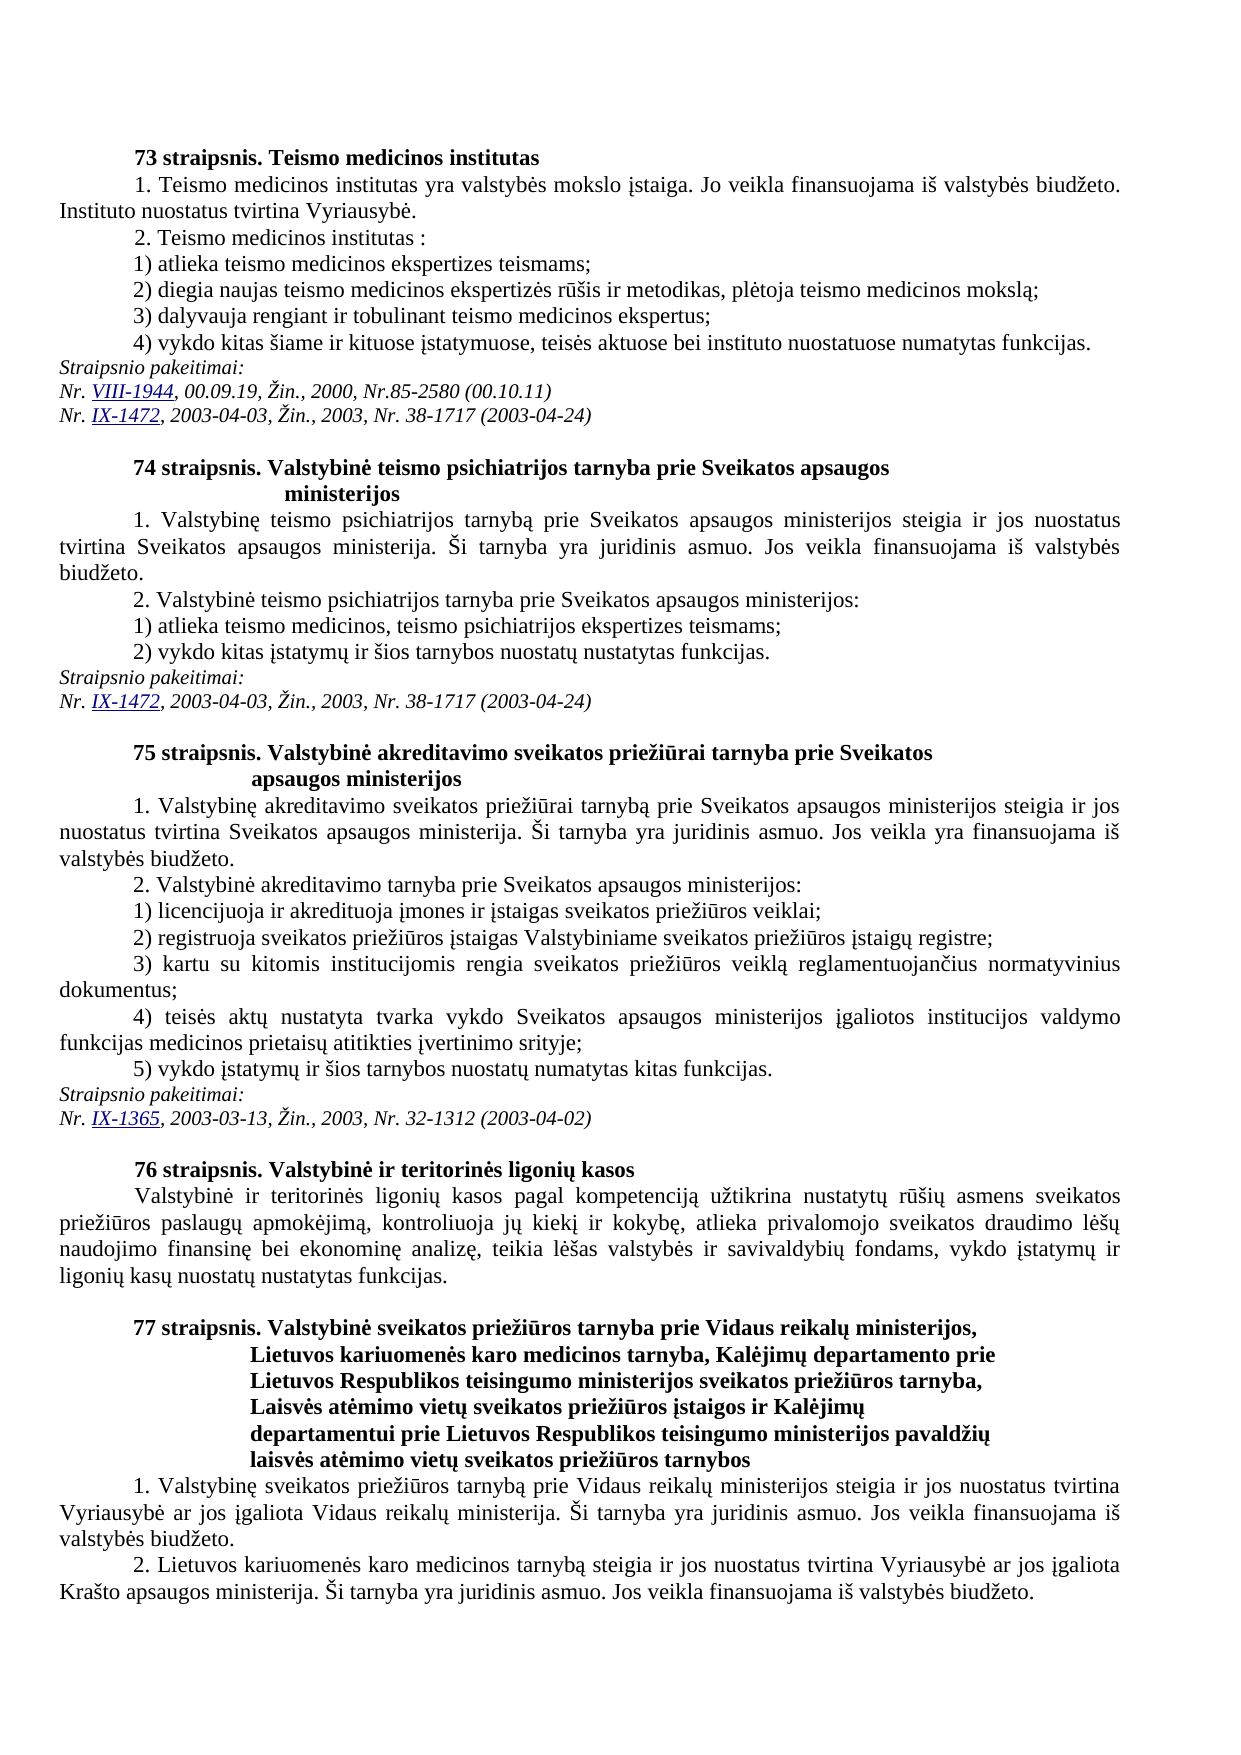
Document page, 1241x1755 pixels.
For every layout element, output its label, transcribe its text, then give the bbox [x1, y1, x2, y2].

text 1. Valstybinę sveikatos priežiūros tarnybą prie Vidaus reikalų ministerijos steigia ir jos nuostatus tvirtina Vyriausybė ar jos įgaliota Vidaus reikalų ministerija. Ši tarnyba yra juridinis asmuo. Jos veikla finansuojama iš valstybės biudžeto. [59, 1472, 1122, 1552]
text 1) atlieka teismo medicinos ekspertizes teismams; [59, 250, 1122, 276]
text 1. Valstybinę akreditavimo sveikatos priežiūrai tarnybą prie Sveikatos apsaugos ministerijos steigia ir jos nuostatus tvirtina Sveikatos apsaugos ministerija. Ši tarnyba yra juridinis asmuo. Jos veikla yra finansuojama iš valstybės biudžeto. [59, 792, 1122, 871]
text 2. Teismo medicinos institutas : [59, 223, 1122, 250]
text Laisvės atėmimo vietų sveikatos priežiūros įstaigos ir Kalėjimų [59, 1393, 1122, 1420]
text 2) vykdo kitas įstatymų ir šios tarnybos nuostatų nustatytas funkcijas. [59, 638, 1122, 665]
text 1) licencijuoja ir akredituoja įmones ir įstaigas sveikatos priežiūros veiklai; [59, 897, 1122, 924]
text 2. Valstybinė teismo psichiatrijos tarnyba prie Sveikatos apsaugos ministerijos: [59, 586, 1122, 612]
text 4) teisės aktų nustatyta tvarka vykdo Sveikatos apsaugos ministerijos įgaliotos institucijos valdymo funkcijas medicinos prietaisų atitikties įvertinimo srityje; [59, 1003, 1122, 1055]
text Straipsnio pakeitimai: [59, 665, 1122, 689]
text 76 straipsnis. Valstybinė ir teritorinės ligonių kasos [59, 1156, 1122, 1183]
text 77 straipsnis. Valstybinė sveikatos priežiūros tarnyba prie Vidaus reikalų ministerijos, [59, 1314, 1122, 1341]
text 74 straipsnis. Valstybinė teismo psichiatrijos tarnyba prie Sveikatos apsaugos [59, 454, 1122, 480]
text 3) kartu su kitomis institucijomis rengia sveikatos priežiūros veiklą reglamentuojančius normatyvinius dokumentus; [59, 950, 1122, 1003]
text 1. Valstybinę teismo psichiatrijos tarnybą prie Sveikatos apsaugos ministerijos steigia ir jos nuostatus tvirtina Sveikatos apsaugos ministerija. Ši tarnyba yra juridinis asmuo. Jos veikla finansuojama iš valstybės biudžeto. [59, 507, 1122, 586]
text 2. Lietuvos kariuomenės karo medicinos tarnybą steigia ir jos nuostatus tvirtina Vyriausybė ar jos įgaliota Krašto apsaugos ministerija. Ši tarnyba yra juridinis asmuo. Jos veikla finansuojama iš valstybės biudžeto. [59, 1552, 1122, 1604]
text Straipsnio pakeitimai: [59, 355, 1122, 379]
text 1. Teismo medicinos institutas yra valstybės mokslo įstaiga. Jo veikla finansuojama iš valstybės biudžeto. Instituto nuostatus tvirtina Vyriausybė. [59, 171, 1122, 223]
text 1) atlieka teismo medicinos, teismo psichiatrijos ekspertizes teismams; [59, 612, 1122, 638]
text 73 straipsnis. Teismo medicinos institutas [59, 144, 1122, 171]
text 2. Valstybinė akreditavimo tarnyba prie Sveikatos apsaugos ministerijos: [59, 871, 1122, 897]
text Valstybinė ir teritorinės ligonių kasos pagal kompetenciją užtikrina nustatytų rūšių asmens sveikatos priežiūros paslaugų apmokėjimą, kontroliuoja jų kiekį ir kokybę, atlieka privalomojo sveikatos draudimo lėšų naudojimo finansinę bei ekonominę analizę, teikia lėšas valstybės ir savivaldybių fondams, vykdo įstatymų ir ligonių kasų nuostatų nustatytas funkcijas. [59, 1183, 1122, 1288]
text 75 straipsnis. Valstybinė akreditavimo sveikatos priežiūrai tarnyba prie Sveikatos [133, 739, 1122, 766]
text apsaugos ministerijos [251, 766, 1122, 792]
text Lietuvos kariuomenės karo medicinos tarnyba, Kalėjimų departamento prie [59, 1341, 1122, 1367]
text 4) vykdo kitas šiame ir kituose įstatymuose, teisės aktuose bei instituto nuostatuose numatytas funkcijas. [59, 329, 1122, 355]
text 2) diegia naujas teismo medicinos ekspertizės rūšis ir metodikas, plėtoja teismo medicinos mokslą; [59, 276, 1122, 303]
text 2) registruoja sveikatos priežiūros įstaigas Valstybiniame sveikatos priežiūros įstaigų registre; [59, 924, 1122, 950]
text ministerijos [209, 480, 1122, 507]
text departamentui prie Lietuvos Respublikos teisingumo ministerijos pavaldžių [59, 1420, 1122, 1446]
text 5) vykdo įstatymų ir šios tarnybos nuostatų numatytas kitas funkcijas. [59, 1055, 1122, 1082]
text Lietuvos Respublikos teisingumo ministerijos sveikatos priežiūros tarnyba, [59, 1367, 1122, 1393]
text Nr. IX-1365, 2003-03-13, Žin., 2003, Nr. 32-1312 (2003-04-02) [59, 1106, 1122, 1130]
text Nr. IX-1472, 2003-04-03, Žin., 2003, Nr. 38-1717 (2003-04-24) [59, 403, 1122, 427]
text Nr. VIII-1944, 00.09.19, Žin., 2000, Nr.85-2580 (00.10.11) [59, 379, 1122, 403]
text Straipsnio pakeitimai: [59, 1082, 1122, 1106]
text laisvės atėmimo vietų sveikatos priežiūros tarnybos [59, 1446, 1122, 1472]
text 3) dalyvauja rengiant ir tobulinant teismo medicinos ekspertus; [59, 303, 1122, 329]
text Nr. IX-1472, 2003-04-03, Žin., 2003, Nr. 38-1717 (2003-04-24) [59, 689, 1122, 713]
